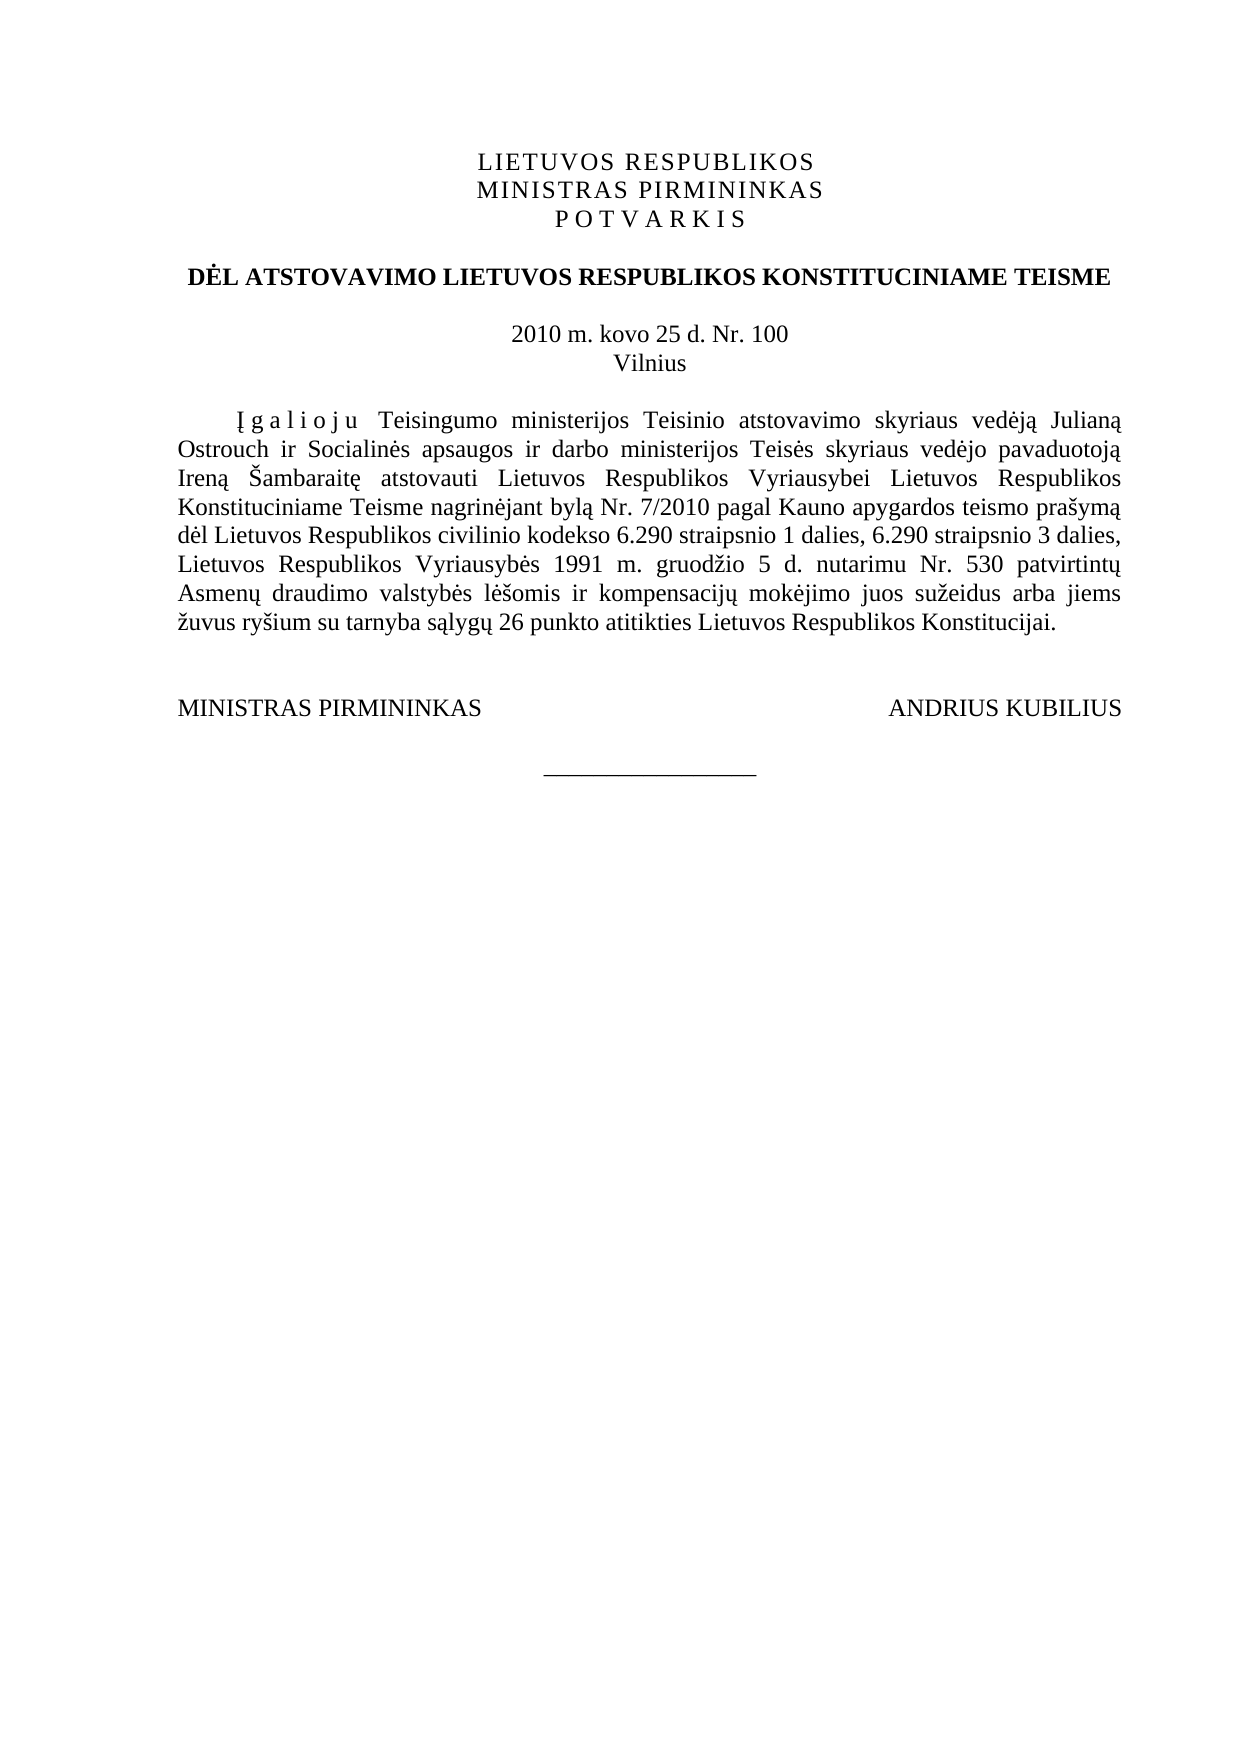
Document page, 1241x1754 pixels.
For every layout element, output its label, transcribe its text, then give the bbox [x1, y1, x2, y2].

text MINISTRAS PIRMININKAS [177, 176, 1122, 204]
text _________________ [177, 751, 1122, 779]
text MINISTRAS PIRMININKAS ANDRIUS KUBILIUS [177, 693, 1122, 722]
text LIETUVOS RESPUBLIKOS [177, 147, 1122, 176]
text POTVARKIS [177, 204, 1122, 233]
text Įgalioju Teisingumo ministerijos Teisinio atstovavimo skyriaus vedėją Julianą Ostrouch ir Socialinės apsaugos ir darbo ministerijos Teisės skyriaus vedėjo pavaduotoją Ireną Šambaraitę atstovauti Lietuvos Respublikos Vyriausybei Lietuvos Respublikos Konstituciniame Teisme nagrinėjant bylą Nr. 7/2010 pagal Kauno apygardos teismo prašymą dėl Lietuvos Respublikos civilinio kodekso 6.290 straipsnio 1 dalies, 6.290 straipsnio 3 dalies, Lietuvos Respublikos Vyriausybės 1991 m. gruodžio 5 d. nutarimu Nr. 530 patvirtintų Asmenų draudimo valstybės lėšomis ir kompensacijų mokėjimo juos sužeidus arba jiems žuvus ryšium su tarnyba sąlygų 26 punkto atitikties Lietuvos Respublikos Konstitucijai. [177, 406, 1122, 636]
text 2010 m. kovo 25 d. Nr. 100 [177, 319, 1122, 348]
text DĖL ATSTOVAVIMO LIETUVOS RESPUBLIKOS KONSTITUCINIAME TEISME [177, 262, 1122, 291]
text Vilnius [177, 348, 1122, 377]
